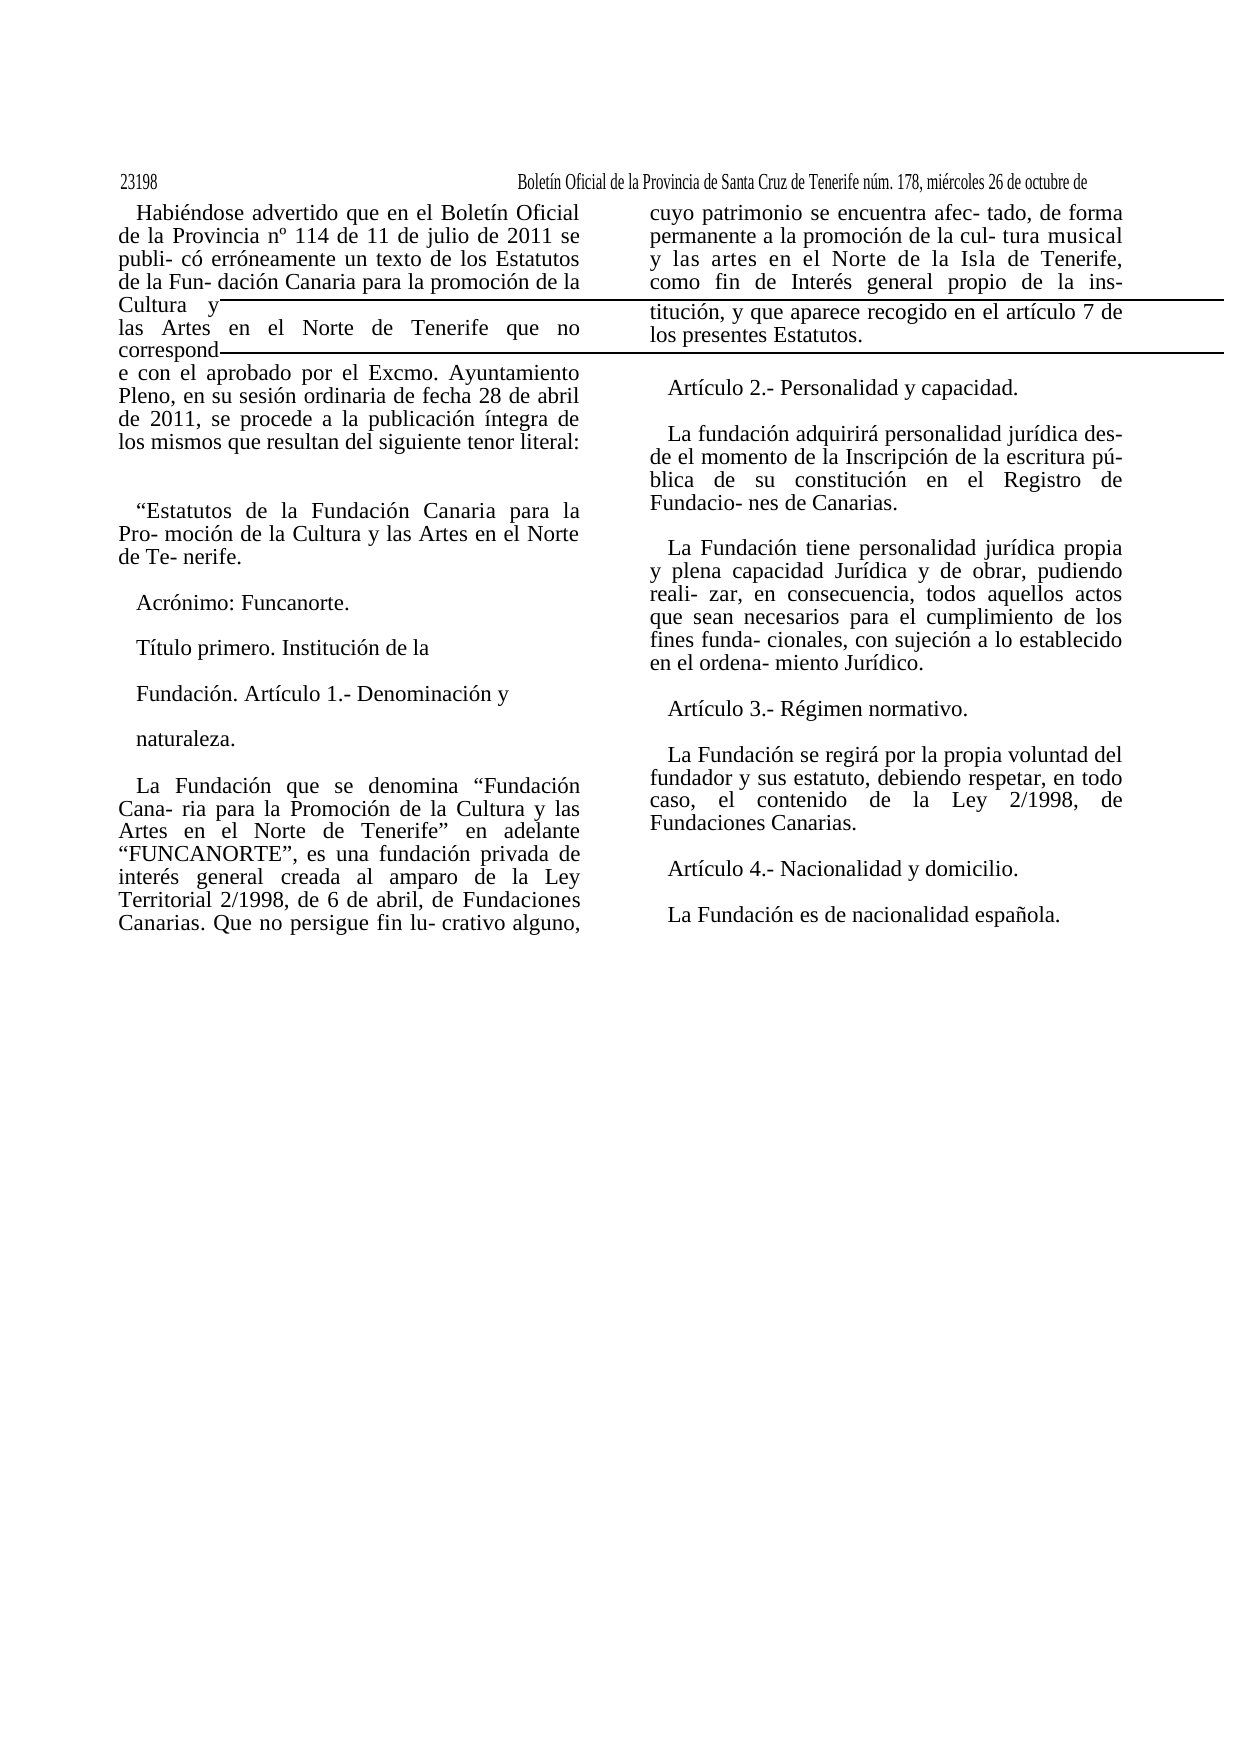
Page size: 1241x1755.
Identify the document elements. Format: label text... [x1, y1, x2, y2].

text Habiéndose advertido que en el Boletín Oficial de la Provincia nº 114 de 11 de julio de 2011 se publi- có erróneamente un texto de los Estatutos de la Fun- dación Canaria para la promoción de la Cultura y las Artes en el Norte de Tenerife que no corresponde con el aprobado por el Excmo. Ayuntamiento Pleno, en su sesión ordinaria de fecha 28 de abril de 2011, se procede a la publicación íntegra de los mismos que resultan del siguiente tenor literal: [118, 202, 580, 454]
text La Fundación tiene personalidad jurídica propia y plena capacidad Jurídica y de obrar, pudiendo reali- zar, en consecuencia, todos aquellos actos que sean necesarios para el cumplimiento de los fines funda- cionales, con sujeción a lo establecido en el ordena- miento Jurídico. [649, 537, 1122, 675]
text La Fundación que se denomina “Fundación Cana- ria para la Promoción de la Cultura y las Artes en el Norte de Tenerife” en adelante “FUNCANORTE”, es una fundación privada de interés general creada al amparo de la Ley Territorial 2/1998, de 6 de abril, de Fundaciones Canarias. Que no persigue fin lu- crativo alguno, [118, 775, 581, 935]
text Artículo 4.- Nacionalidad y domicilio. [667, 855, 1134, 882]
text Título primero. Institución de la Fundación. Artículo 1.- Denominación y naturaleza. [136, 634, 527, 752]
text Artículo 2.- Personalidad y capacidad. [667, 374, 1134, 400]
text La fundación adquirirá personalidad jurídica des- de el momento de la Inscripción de la escritura pú- blica de su constitución en el Registro de Fundacio- nes de Canarias. [649, 423, 1122, 514]
text titución, y que aparece recogido en el artículo 7 de los presentes Estatutos. [649, 301, 1123, 347]
text La Fundación es de nacionalidad española. [667, 901, 1134, 927]
text cuyo patrimonio se encuentra afec- tado, de forma permanente a la promoción de la cul- tura musical y las artes en el Norte de la Isla de Tenerife, como fin de Interés general propio de la ins- [649, 202, 1123, 299]
text La Fundación se regirá por la propia voluntad del fundador y sus estatuto, debiendo respetar, en todo caso, el contenido de la Ley 2/1998, de Fundaciones Canarias. [649, 744, 1122, 835]
text “Estatutos de la Fundación Canaria para la Pro- moción de la Cultura y las Artes en el Norte de Te- nerife. [118, 500, 580, 569]
text Artículo 3.- Régimen normativo. [667, 695, 1134, 721]
text Acrónimo: Funcanorte. [136, 589, 591, 615]
